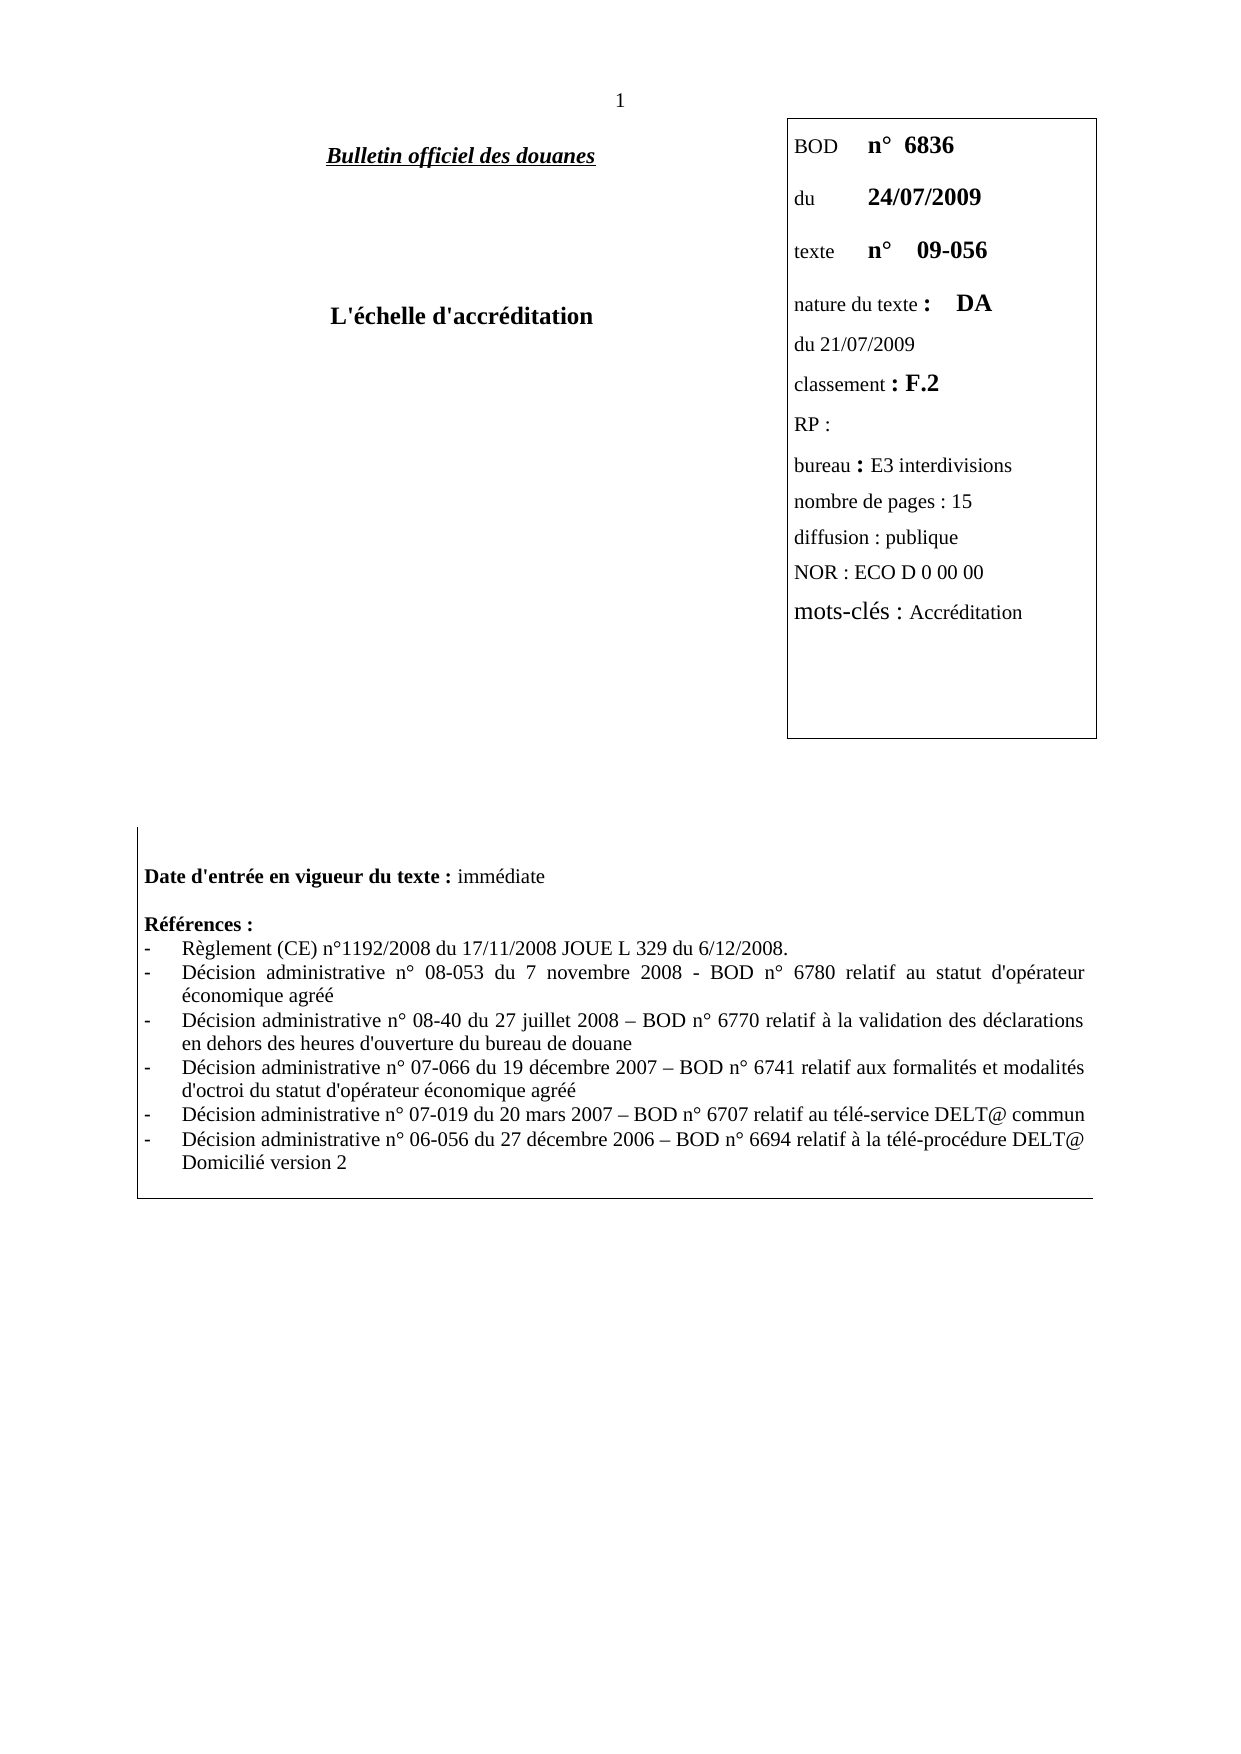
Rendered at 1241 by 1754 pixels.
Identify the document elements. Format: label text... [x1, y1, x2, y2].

table_cell Date d'entrée en vigueur du texte : immédiate Références : Règlement (CE) n°1192/2008 du 17/11/2008 JOUE L 329 du 6/12/2008. Décision administrative n° 08-053 du 7 novembre 2008 - BOD n° 6780 relatif au statut d'opérateur économique agréé Décision administrative n° 08-40 du 27 juillet 2008 – BOD n° 6770 relatif à la validation des déclarations en dehors des heures d'ouverture du bureau de douane Décision administrative n° 07-066 du 19 décembre 2007 – BOD n° 6741 relatif aux formalités et modalités d'octroi du statut d'opérateur économique agréé Décision administrative n° 07-019 du 20 mars 2007 – BOD n° 6707 relatif au télé-service DELT@ commun Décision administrative n° 06-056 du 27 décembre 2006 – BOD n° 6694 relatif à la télé-procédure DELT@ Domicilié version 2 [138, 827, 1093, 1198]
table_header BOD n° 6836 du 24/07/2009 texte n° 09-056 nature du texte : DA du 21/07/2009 classement : F.2 RP : bureau : E3 interdivisions nombre de pages : 15 diffusion : publique NOR : ECO D 0 00 00 mots-clés : Accréditation [788, 119, 1096, 738]
table_header Bulletin officiel des douanes L'échelle d'accréditation [137, 118, 787, 738]
table_cell [137, 738, 1093, 827]
